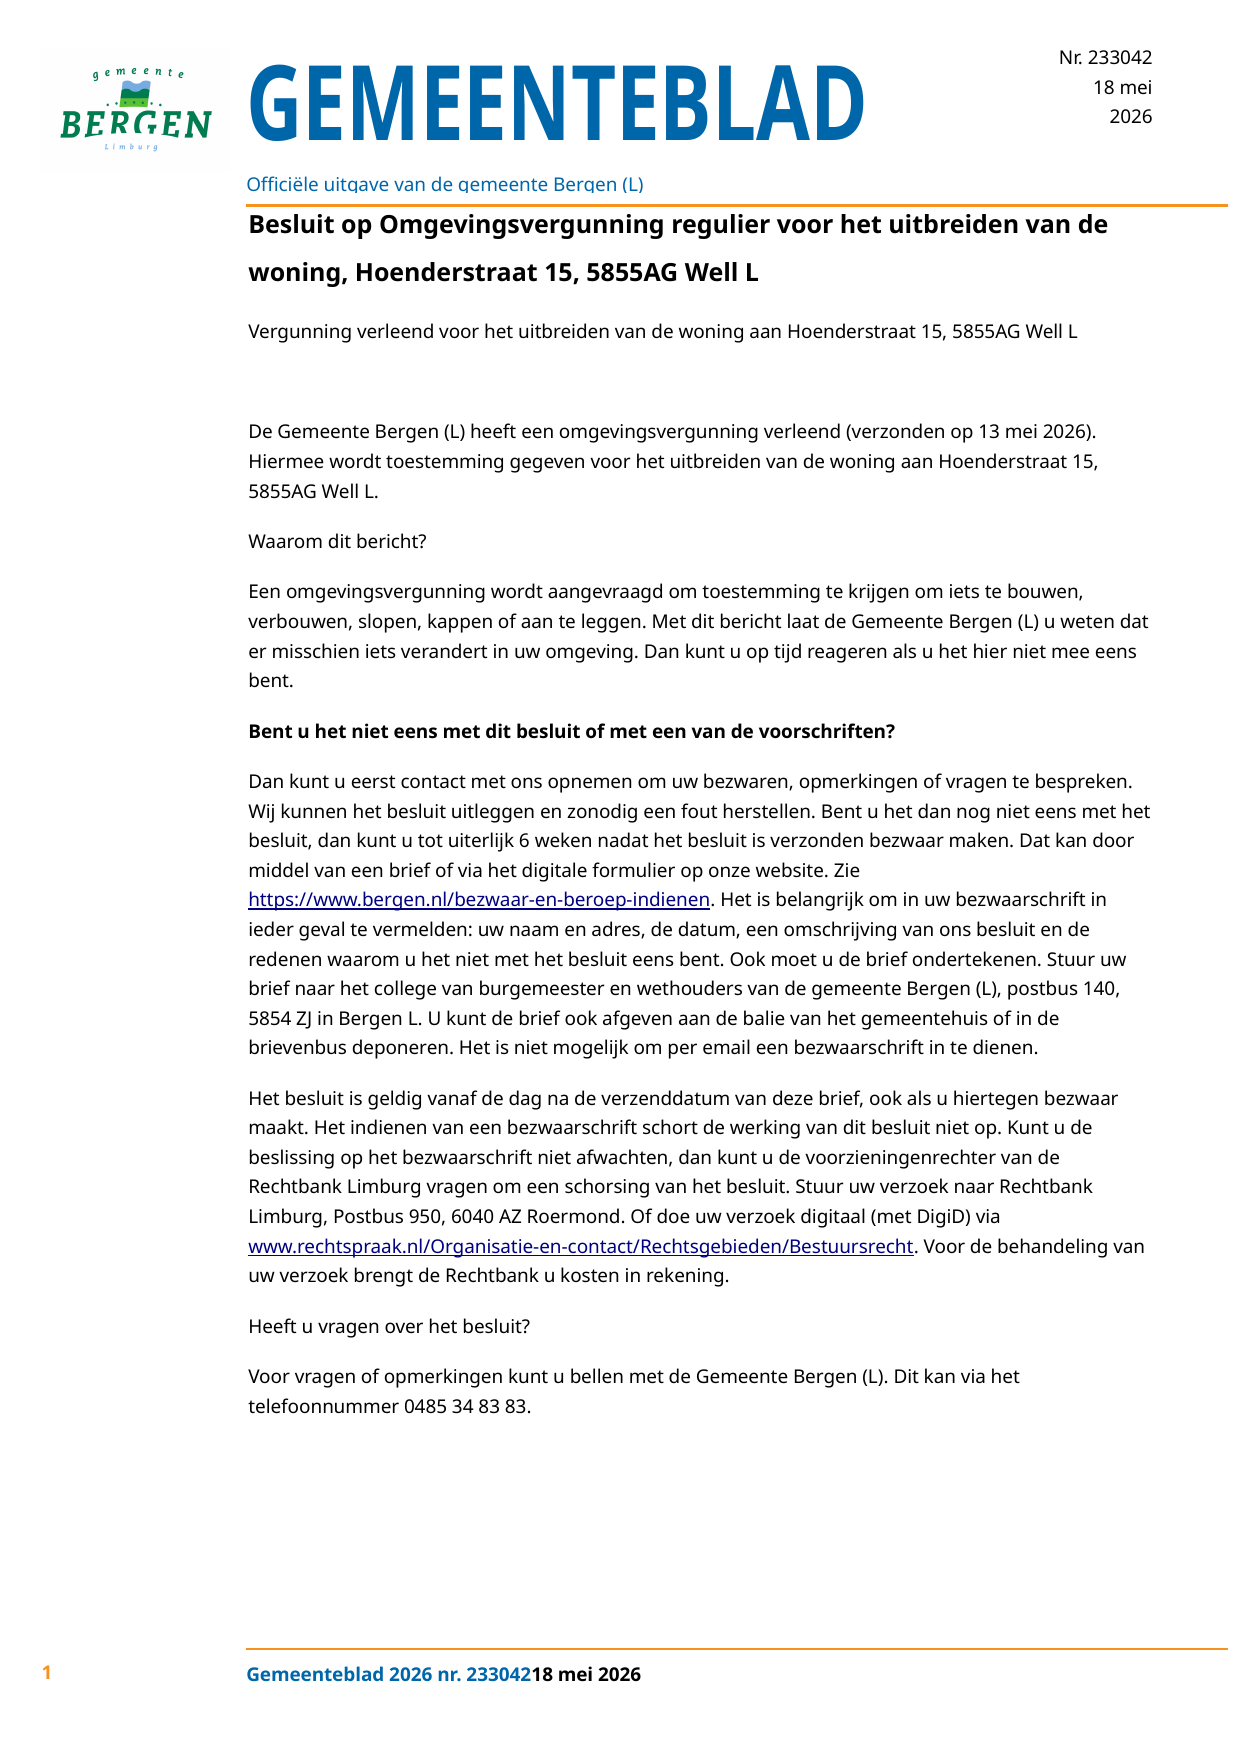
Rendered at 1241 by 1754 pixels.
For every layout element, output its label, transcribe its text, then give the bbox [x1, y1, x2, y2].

text Dan kunt u eerst contact met ons opnemen om uw bezwaren, opmerkingen of vragen te bespreken. Wij kunnen het besluit uitleggen en zonodig een fout herstellen. Bent u het dan nog niet eens met het besluit, dan kunt u tot uiterlijk 6 weken nadat het besluit is verzonden bezwaar maken. Dat kan door middel van een brief of via het digitale formulier op onze website. Zie https://www.bergen.nl/bezwaar-en-beroep-indienen. Het is belangrijk om in uw bezwaarschrift in ieder geval te vermelden: uw naam en adres, de datum, een omschrijving van ons besluit en de redenen waarom u het niet met het besluit eens bent. Ook moet u de brief ondertekenen. Stuur uw brief naar het college van burgemeester en wethouders van de gemeente Bergen (L), postbus 140, 5854 ZJ in Bergen L. U kunt de brief ook afgeven aan de balie van het gemeentehuis of in de brievenbus deponeren. Het is niet mogelijk om per email een bezwaarschrift in te dienen. [248, 768, 1152, 1060]
text Heeft u vragen over het besluit? [248, 1313, 1152, 1339]
text Bent u het niet eens met dit besluit of met een van de voorschriften? [248, 718, 1152, 744]
text Het besluit is geldig vanaf de dag na de verzenddatum van deze brief, ook als u hiertegen bezwaar maakt. Het indienen van een bezwaarschrift schort de werking van dit besluit niet op. Kunt u de beslissing op het bezwaarschrift niet afwachten, dan kunt u de voorzieningenrechter van de Rechtbank Limburg vragen om een schorsing van het besluit. Stuur uw verzoek naar Rechtbank Limburg, Postbus 950, 6040 AZ Roermond. Of doe uw verzoek digitaal (met DigiD) via www.rechtspraak.nl/Organisatie-en-contact/Rechtsgebieden/Bestuursrecht. Voor de behandeling van uw verzoek brengt de Rechtbank u kosten in rekening. [248, 1085, 1152, 1288]
text Waarom dit bericht? [248, 528, 1152, 554]
text De Gemeente Bergen (L) heeft een omgevingsvergunning verleend (verzonden op 13 mei 2026). Hiermee wordt toestemming gegeven voor het uitbreiden van de woning aan Hoenderstraat 15, 5855AG Well L. [248, 419, 1152, 504]
text Vergunning verleend voor het uitbreiden van de woning aan Hoenderstraat 15, 5855AG Well L [248, 318, 1152, 344]
text Besluit op Omgevingsvergunning regulier voor het uitbreiden van de woning, Hoenderstraat 15, 5855AG Well L [248, 207, 1152, 288]
text Een omgevingsvergunning wordt aangevraagd om toestemming te krijgen om iets te bouwen, verbouwen, slopen, kappen of aan te leggen. Met dit bericht laat de Gemeente Bergen (L) u weten dat er misschien iets verandert in uw omgeving. Dan kunt u op tijd reageren als u het hier niet mee eens bent. [248, 579, 1152, 693]
text Voor vragen of opmerkingen kunt u bellen met de Gemeente Bergen (L). Dit kan via het telefoonnummer 0485 34 83 83. [248, 1363, 1152, 1419]
picture [41, 47, 231, 172]
